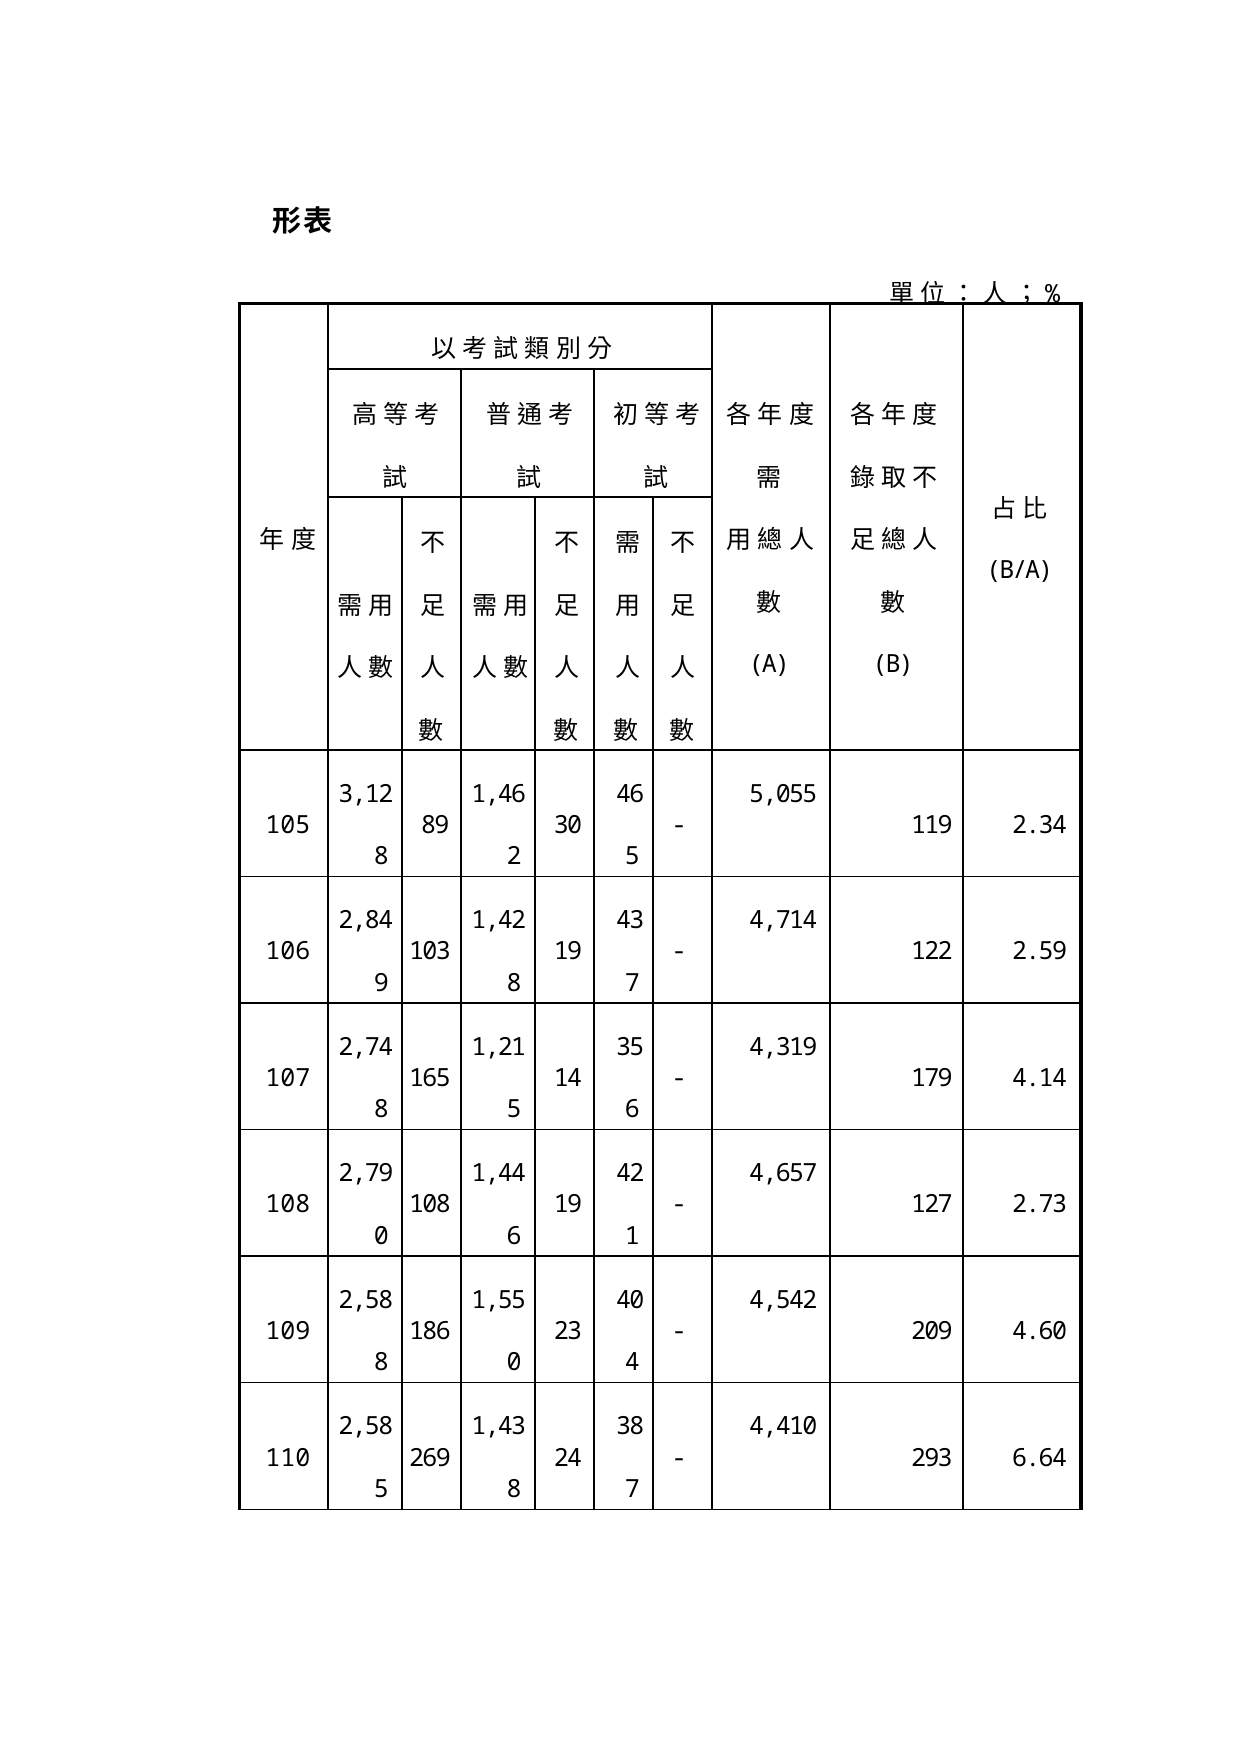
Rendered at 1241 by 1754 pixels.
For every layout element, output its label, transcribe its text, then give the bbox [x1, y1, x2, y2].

table_cell 107 [241, 1004, 327, 1129]
table_cell 高等考試 [329, 370, 460, 496]
table_cell 需用 人數 [462, 498, 534, 749]
table_header 占比 (B/A) [964, 305, 1079, 749]
table_cell 109 [241, 1257, 327, 1382]
table_cell 初等考試 [595, 370, 711, 496]
table_cell - [654, 1257, 711, 1382]
table_cell 1,462 [462, 751, 534, 876]
table_cell 119 [831, 751, 962, 876]
table_cell - [654, 751, 711, 876]
table_cell 不足人數 [536, 498, 593, 749]
table_header 以考試類別分 [329, 305, 711, 368]
table_cell 5,055 [713, 751, 829, 876]
table_cell 需用 人數 [329, 498, 401, 749]
table_cell 110 [241, 1383, 327, 1508]
table_cell 1,446 [462, 1130, 534, 1255]
table_cell - [654, 1004, 711, 1129]
table_cell 356 [595, 1004, 652, 1129]
table_cell 4.14 [964, 1004, 1079, 1129]
table_cell 2.34 [964, 751, 1079, 876]
table_cell 24 [536, 1383, 593, 1508]
table_cell 4,714 [713, 877, 829, 1002]
table_cell 108 [241, 1130, 327, 1255]
table_cell 465 [595, 751, 652, 876]
table_cell 186 [403, 1257, 460, 1382]
table_cell 293 [831, 1383, 962, 1508]
table_cell 105 [241, 751, 327, 876]
table_cell 103 [403, 877, 460, 1002]
table_cell 2,790 [329, 1130, 401, 1255]
table_cell 4.60 [964, 1257, 1079, 1382]
table_cell 404 [595, 1257, 652, 1382]
table_cell 2,849 [329, 877, 401, 1002]
table_cell 23 [536, 1257, 593, 1382]
table_cell 108 [403, 1130, 460, 1255]
table_cell 1,215 [462, 1004, 534, 1129]
table_cell 不足人數 [654, 498, 711, 749]
table_header 各年度需 用總人數 (A) [713, 305, 829, 749]
table_cell 2,588 [329, 1257, 401, 1382]
table_cell 437 [595, 877, 652, 1002]
table_cell 14 [536, 1004, 593, 1129]
table_cell 19 [536, 877, 593, 1002]
table_cell 1,428 [462, 877, 534, 1002]
table_cell 89 [403, 751, 460, 876]
table_cell 2,748 [329, 1004, 401, 1129]
text 單位：人；% [177, 240, 1063, 302]
table_cell 1,438 [462, 1383, 534, 1508]
table_cell 需用人數 [595, 498, 652, 749]
table_cell - [654, 1383, 711, 1508]
table_cell 127 [831, 1130, 962, 1255]
table_cell 4,319 [713, 1004, 829, 1129]
table_cell 2,585 [329, 1383, 401, 1508]
table_cell 不足人數 [403, 498, 460, 749]
table_cell - [654, 877, 711, 1002]
table_cell 普通考試 [462, 370, 593, 496]
table_cell 269 [403, 1383, 460, 1508]
table_cell 2.73 [964, 1130, 1079, 1255]
table_cell 4,542 [713, 1257, 829, 1382]
table_cell - [654, 1130, 711, 1255]
table_cell 209 [831, 1257, 962, 1382]
table_cell 1,550 [462, 1257, 534, 1382]
table_header 年度 [241, 305, 327, 749]
table_cell 387 [595, 1383, 652, 1508]
table_cell 4,410 [713, 1383, 829, 1508]
table_cell 122 [831, 877, 962, 1002]
table_cell 179 [831, 1004, 962, 1129]
table_cell 3,128 [329, 751, 401, 876]
table_cell 4,657 [713, 1130, 829, 1255]
table_cell 106 [241, 877, 327, 1002]
table_cell 165 [403, 1004, 460, 1129]
table_cell 30 [536, 751, 593, 876]
table_cell 6.64 [964, 1383, 1079, 1508]
table_header 各年度錄取不足總人數 (B) [831, 305, 962, 749]
text 形表 [177, 177, 1078, 240]
table_cell 2.59 [964, 877, 1079, 1002]
table_cell 19 [536, 1130, 593, 1255]
table_cell 421 [595, 1130, 652, 1255]
